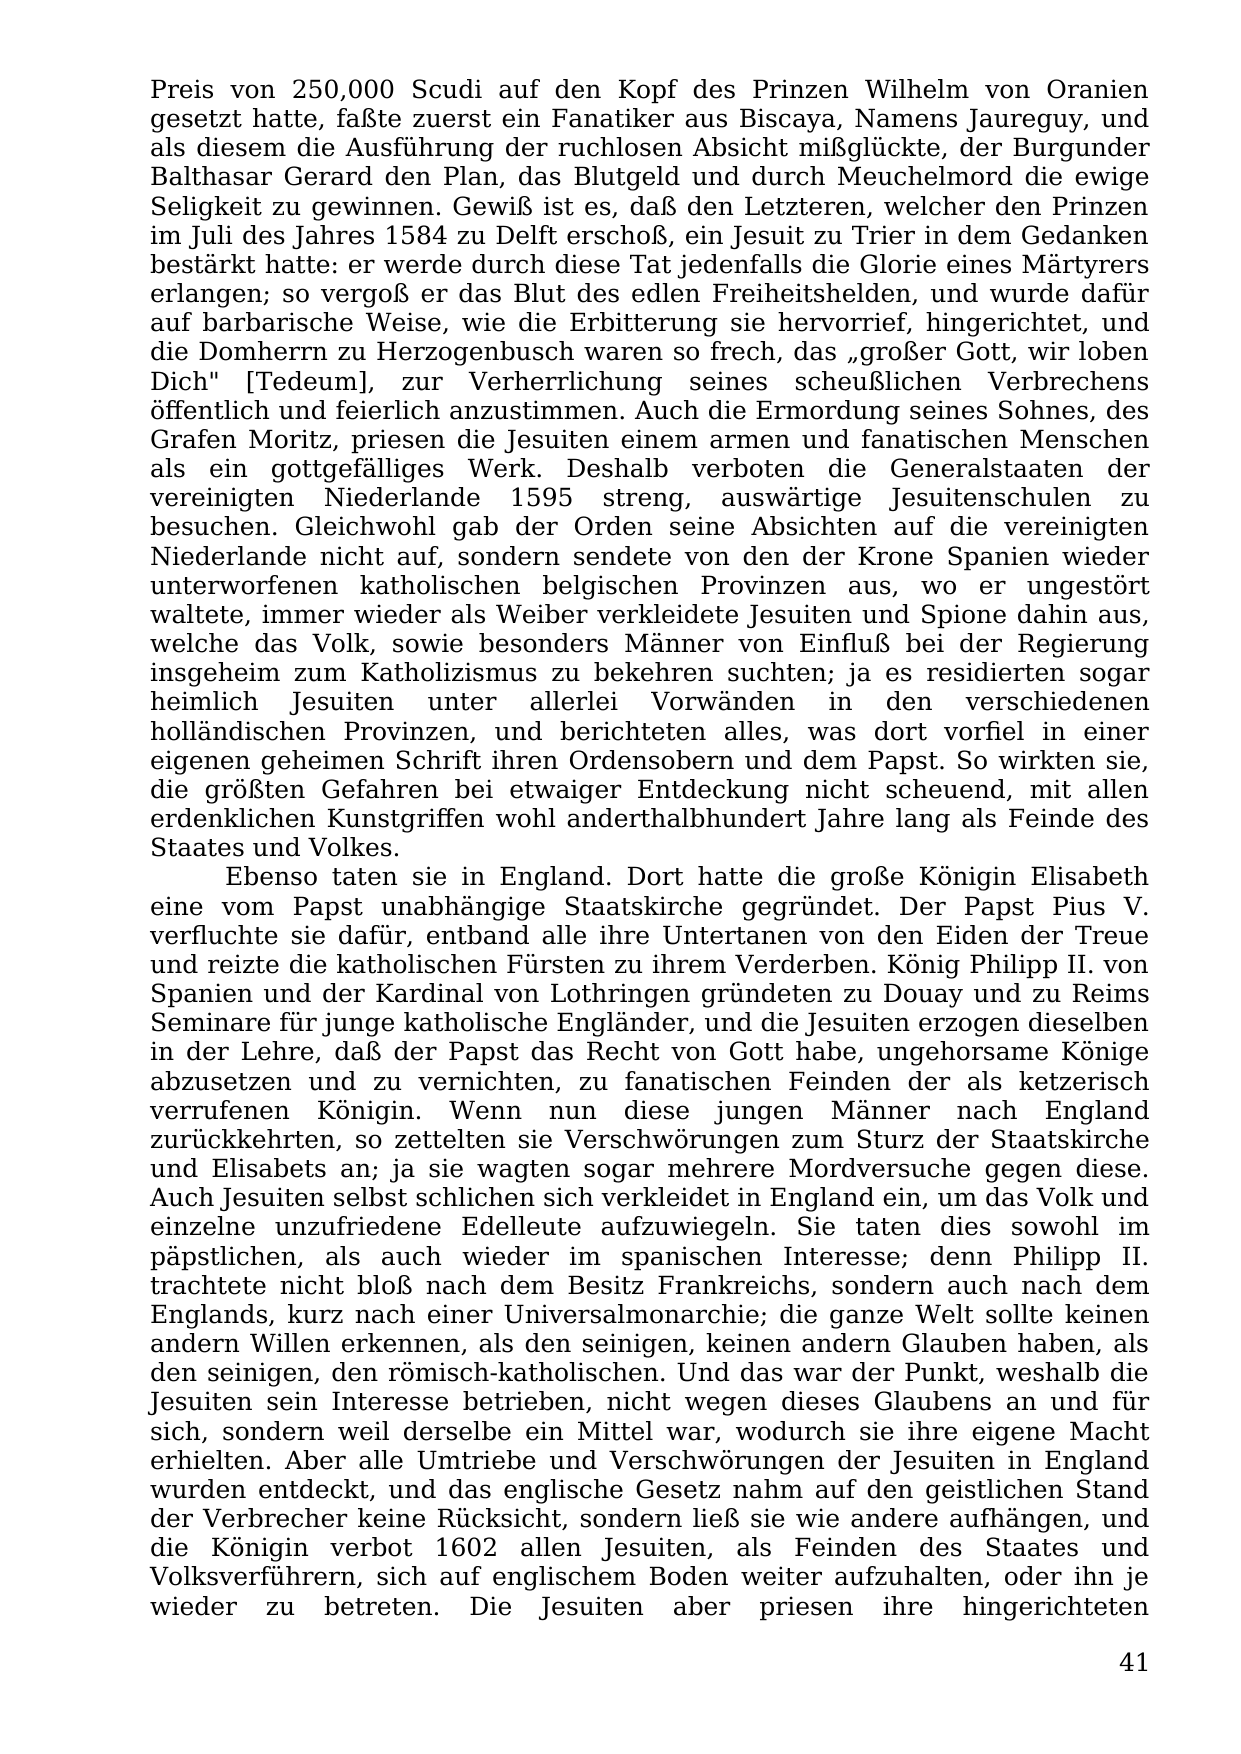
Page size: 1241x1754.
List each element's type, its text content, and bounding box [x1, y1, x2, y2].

text Preis von 250,000 Scudi auf den Kopf des Prinzen Wilhelm von Oranien gesetzt hatte, faßte zuerst ein Fanatiker aus Biscaya, Namens Jaureguy, und als diesem die Ausführung der ruchlosen Absicht mißglückte, der Burgunder Balthasar Gerard den Plan, das Blutgeld und durch Meuchelmord die ewige Seligkeit zu gewinnen. Gewiß ist es, daß den Letzteren, welcher den Prinzen im Juli des Jahres 1584 zu Delft erschoß, ein Jesuit zu Trier in dem Gedanken bestärkt hatte: er werde durch diese Tat jedenfalls die Glorie eines Märtyrers erlangen; so vergoß er das Blut des edlen Freiheitshelden, und wurde dafür auf barbarische Weise, wie die Erbitterung sie hervorrief, hingerichtet, und die Domherrn zu Herzogenbusch waren so frech, das „großer Gott, wir loben Dich" [Tedeum], zur Verherrlichung seines scheußlichen Verbrechens öffentlich und feierlich anzustimmen. Auch die Ermordung seines Sohnes, des Grafen Moritz, priesen die Jesuiten einem armen und fanatischen Menschen als ein gottgefälliges Werk. Deshalb verboten die Generalstaaten der vereinigten Niederlande 1595 streng, auswärtige Jesuitenschulen zu besuchen. Gleichwohl gab der Orden seine Absichten auf die vereinigten Niederlande nicht auf, sondern sendete von den der Krone Spanien wieder unterworfenen katholischen belgischen Provinzen aus, wo er ungestört waltete, immer wieder als Weiber verkleidete Jesuiten und Spione dahin aus, welche das Volk, sowie besonders Männer von Einfluß bei der Regierung insgeheim zum Katholizismus zu bekehren suchten; ja es residierten sogar heimlich Jesuiten unter allerlei Vorwänden in den verschiedenen holländischen Provinzen, und berichteten alles, was dort vorfiel in einer eigenen geheimen Schrift ihren Ordensobern und dem Papst. So wirkten sie, die größten Gefahren bei etwaiger Entdeckung nicht scheuend, mit allen erdenklichen Kunstgriffen wohl anderthalbhundert Jahre lang als Feinde des Staates und Volkes. [150, 75, 1151, 862]
text Ebenso taten sie in England. Dort hatte die große Königin Elisabeth eine vom Papst unabhängige Staatskirche gegründet. Der Papst Pius V. verfluchte sie dafür, entband alle ihre Untertanen von den Eiden der Treue und reizte die katholischen Fürsten zu ihrem Verderben. König Philipp II. von Spanien und der Kardinal von Lothringen gründeten zu Douay und zu Reims Seminare für junge katholische Engländer, und die Jesuiten erzogen dieselben in der Lehre, daß der Papst das Recht von Gott habe, ungehorsame Könige abzusetzen und zu vernichten, zu fanatischen Feinden der als ketzerisch verrufenen Königin. Wenn nun diese jungen Männer nach England zurückkehrten, so zettelten sie Verschwörungen zum Sturz der Staatskirche und Elisabets an; ja sie wagten sogar mehrere Mordversuche gegen diese. Auch Jesuiten selbst schlichen sich verkleidet in England ein, um das Volk und einzelne unzufriedene Edelleute aufzuwiegeln. Sie taten dies sowohl im päpstlichen, als auch wieder im spanischen Interesse; denn Philipp II. trachtete nicht bloß nach dem Besitz Frankreichs, sondern auch nach dem Englands, kurz nach einer Universalmonarchie; die ganze Welt sollte keinen andern Willen erkennen, als den seinigen, keinen andern Glauben haben, als den seinigen, den römisch-katholischen. Und das war der Punkt, weshalb die Jesuiten sein Interesse betrieben, nicht wegen dieses Glaubens an und für sich, sondern weil derselbe ein Mittel war, wodurch sie ihre eigene Macht erhielten. Aber alle Umtriebe und Verschwörungen der Jesuiten in England wurden entdeckt, und das englische Gesetz nahm auf den geistlichen Stand der Verbrecher keine Rücksicht, sondern ließ sie wie andere aufhängen, und die Königin verbot 1602 allen Jesuiten, als Feinden des Staates und Volksverführern, sich auf englischem Boden weiter aufzuhalten, oder ihn je wieder zu betreten. Die Jesuiten aber priesen ihre hingerichteten [150, 862, 1151, 1621]
